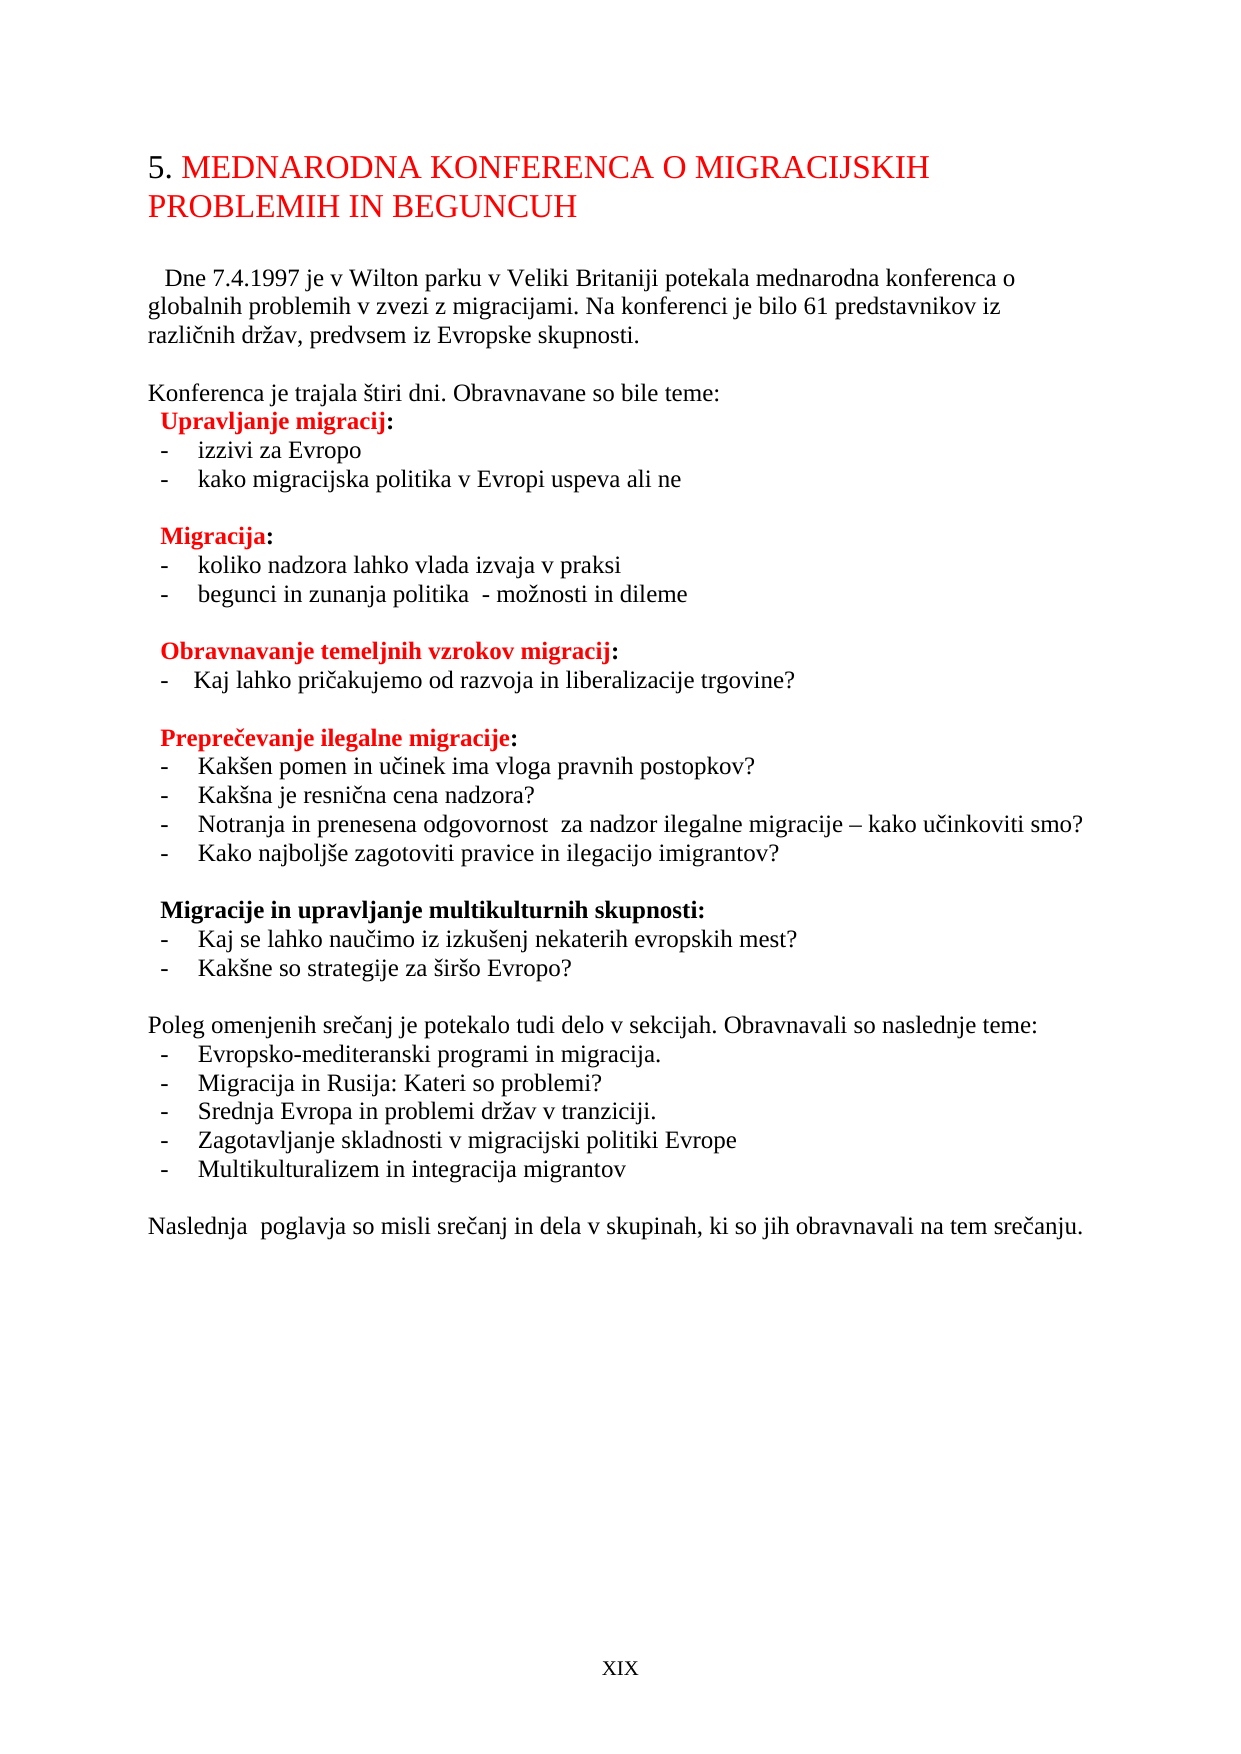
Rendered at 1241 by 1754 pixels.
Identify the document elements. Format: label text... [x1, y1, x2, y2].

list izzivi za Evropo [160, 435, 1093, 464]
list Kako najboljše zagotoviti pravice in ilegacijo imigrantov? [160, 838, 1093, 866]
subtitle Migracija in Rusija: Kateri so problemi? [160, 1068, 1093, 1096]
text 5. MEDNARODNA KONFERENCA O MIGRACIJSKIH PROBLEMIH IN BEGUNCUH [148, 148, 1093, 224]
text - Kaj lahko pričakujemo od razvoja in liberalizacije trgovine? [160, 665, 1093, 694]
list Zagotavljanje skladnosti v migracijski politiki Evrope [160, 1125, 1093, 1154]
list Kakšna je resnična cena nadzora? [160, 780, 1093, 809]
list Multikulturalizem in integracija migrantov [160, 1154, 1093, 1183]
text Preprečevanje ilegalne migracije: [160, 723, 1093, 751]
list Notranja in prenesena odgovornost za nadzor ilegalne migracije – kako učinkoviti smo? [160, 809, 1093, 838]
list kako migracijska politika v Evropi uspeva ali ne [160, 464, 1093, 493]
text Upravljanje migracij: [160, 406, 1093, 435]
list Srednja Evropa in problemi držav v tranziciji. [160, 1096, 1093, 1125]
text Naslednja poglavja so misli srečanj in dela v skupinah, ki so jih obravnavali na tem srečanju. [148, 1211, 1093, 1240]
text Migracija: [160, 521, 1093, 550]
list begunci in zunanja politika - možnosti in dileme [160, 579, 1093, 608]
list Kakšne so strategije za širšo Evropo? [160, 953, 1093, 981]
subtitle Poleg omenjenih srečanj je potekalo tudi delo v sekcijah. Obravnavali so naslednje teme: [148, 1010, 1093, 1039]
text Konferenca je trajala štiri dni. Obravnavane so bile teme: [148, 378, 1093, 406]
list koliko nadzora lahko vlada izvaja v praksi [160, 550, 1093, 579]
text Obravnavanje temeljnih vzrokov migracij: [160, 636, 1093, 665]
text Dne 7.4.1997 je v Wilton parku v Veliki Britaniji potekala mednarodna konferenca o globalnih problemih v zvezi z migracijami. Na konferenci je bilo 61 predstavnikov iz različnih držav, predvsem iz Evropske skupnosti. [148, 263, 1093, 349]
text Migracije in upravljanje multikulturnih skupnosti: [160, 895, 1093, 924]
list Kakšen pomen in učinek ima vloga pravnih postopkov? [160, 751, 1093, 780]
list Kaj se lahko naučimo iz izkušenj nekaterih evropskih mest? [160, 924, 1093, 953]
subtitle Evropsko-mediteranski programi in migracija. [160, 1039, 1093, 1068]
